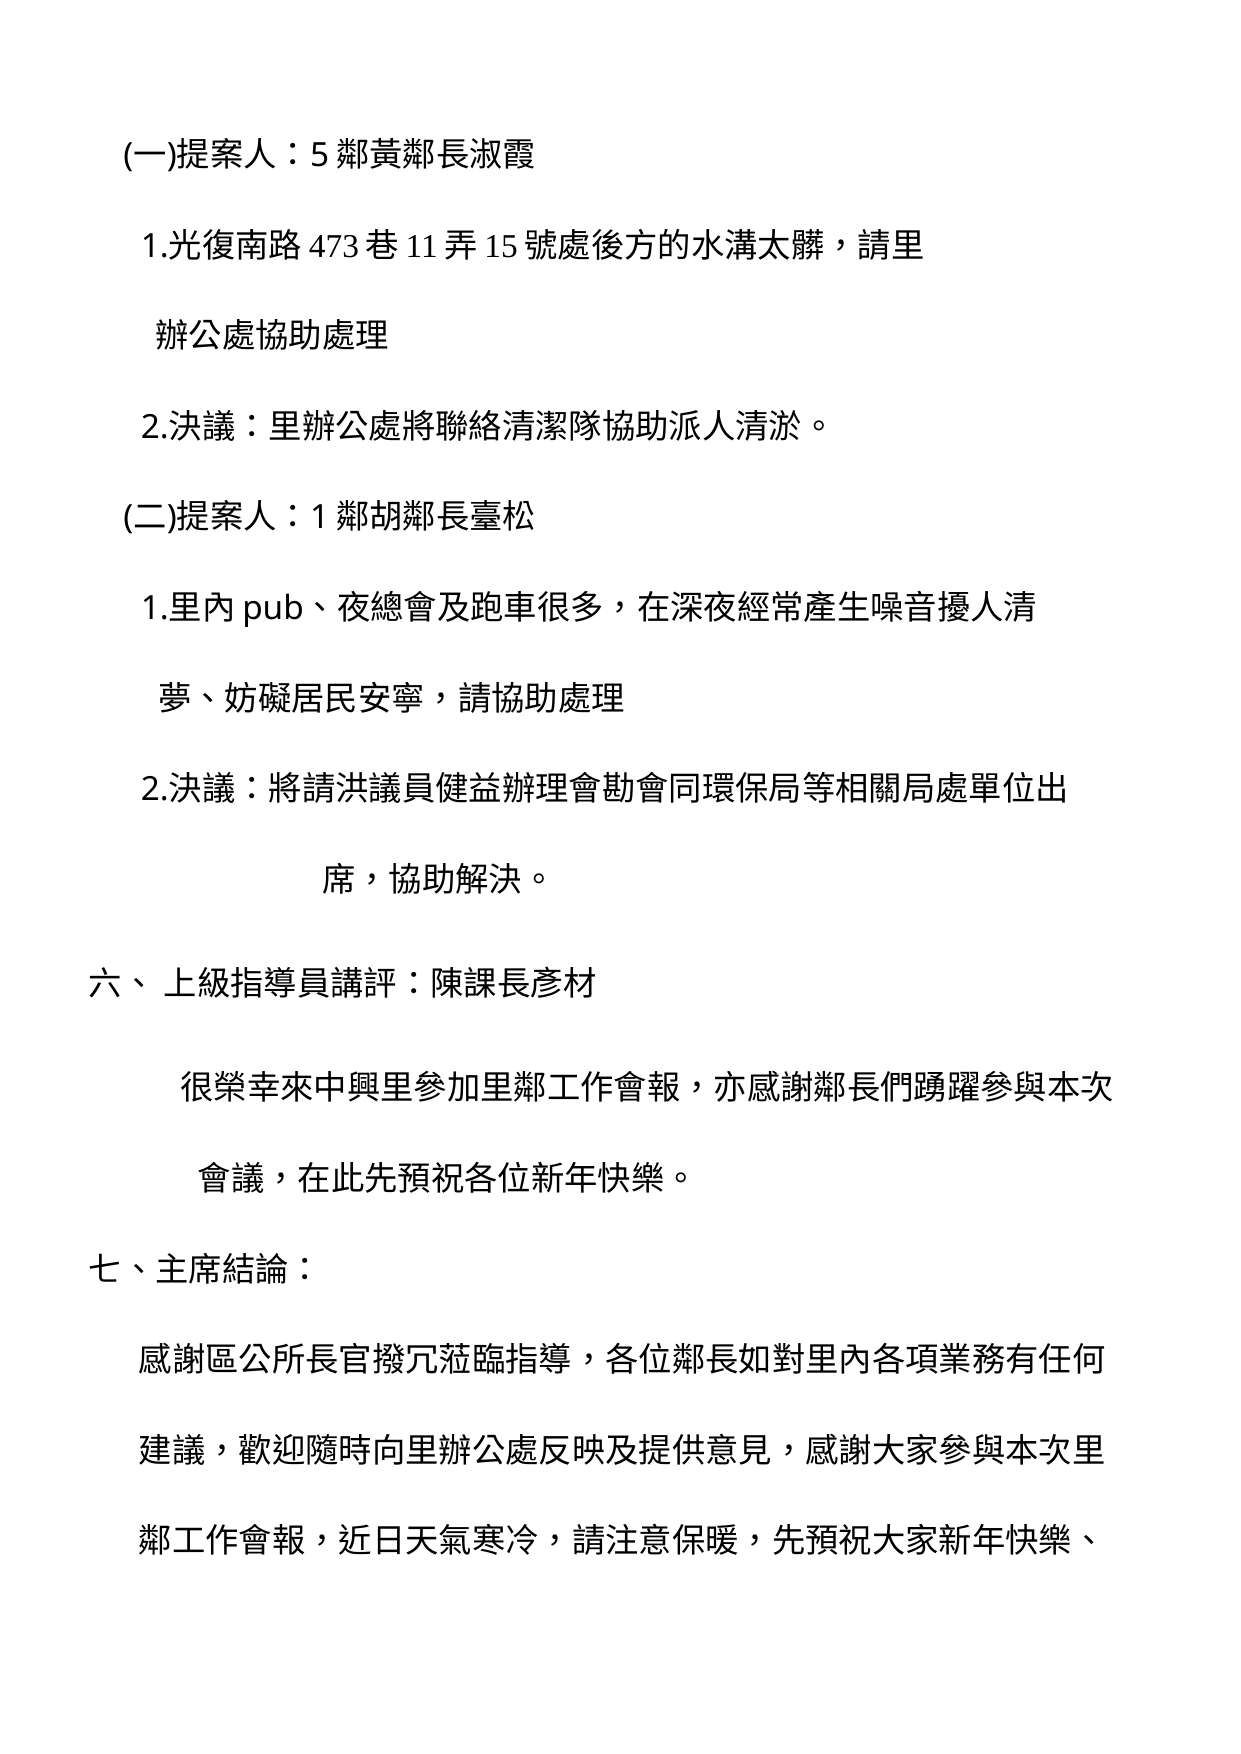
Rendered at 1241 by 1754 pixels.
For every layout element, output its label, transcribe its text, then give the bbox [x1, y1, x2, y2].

text 七、主席結論： [89, 1221, 1152, 1312]
subtitle (一)提案人：5鄰黃鄰長淑霞 [89, 107, 1089, 197]
text 建議，歡迎隨時向里辦公處反映及提供意見，感謝大家參與本次里 [89, 1402, 1152, 1493]
text 鄰工作會報，近日天氣寒冷，請注意保暖，先預祝大家新年快樂、 [89, 1493, 1152, 1584]
subtitle 辦公處協助處理 [89, 288, 1089, 378]
subtitle 夢、妨礙居民安寧，請協助處理 [89, 650, 1089, 741]
text 感謝區公所長官撥冗蒞臨指導，各位鄰長如對里內各項業務有任何 [89, 1312, 1152, 1402]
list 上級指導員講評：陳課長彥材 [89, 936, 1152, 1026]
subtitle 1.里內pub、夜總會及跑車很多，在深夜經常產生噪音擾人清 [89, 560, 1089, 650]
subtitle (二)提案人：1鄰胡鄰長臺松 [89, 469, 1089, 560]
text 很榮幸來中興里參加里鄰工作會報，亦感謝鄰長們踴躍參與本次 [164, 1040, 1152, 1131]
subtitle 1.光復南路473巷11弄15號處後方的水溝太髒，請里 [89, 197, 1089, 288]
subtitle 2.決議：將請洪議員健益辦理會勘會同環保局等相關局處單位出席，協助解決。 [89, 741, 1089, 922]
text 會議，在此先預祝各位新年快樂。 [197, 1131, 1152, 1221]
subtitle 2.決議：里辦公處將聯絡清潔隊協助派人清淤。 [89, 378, 1089, 469]
